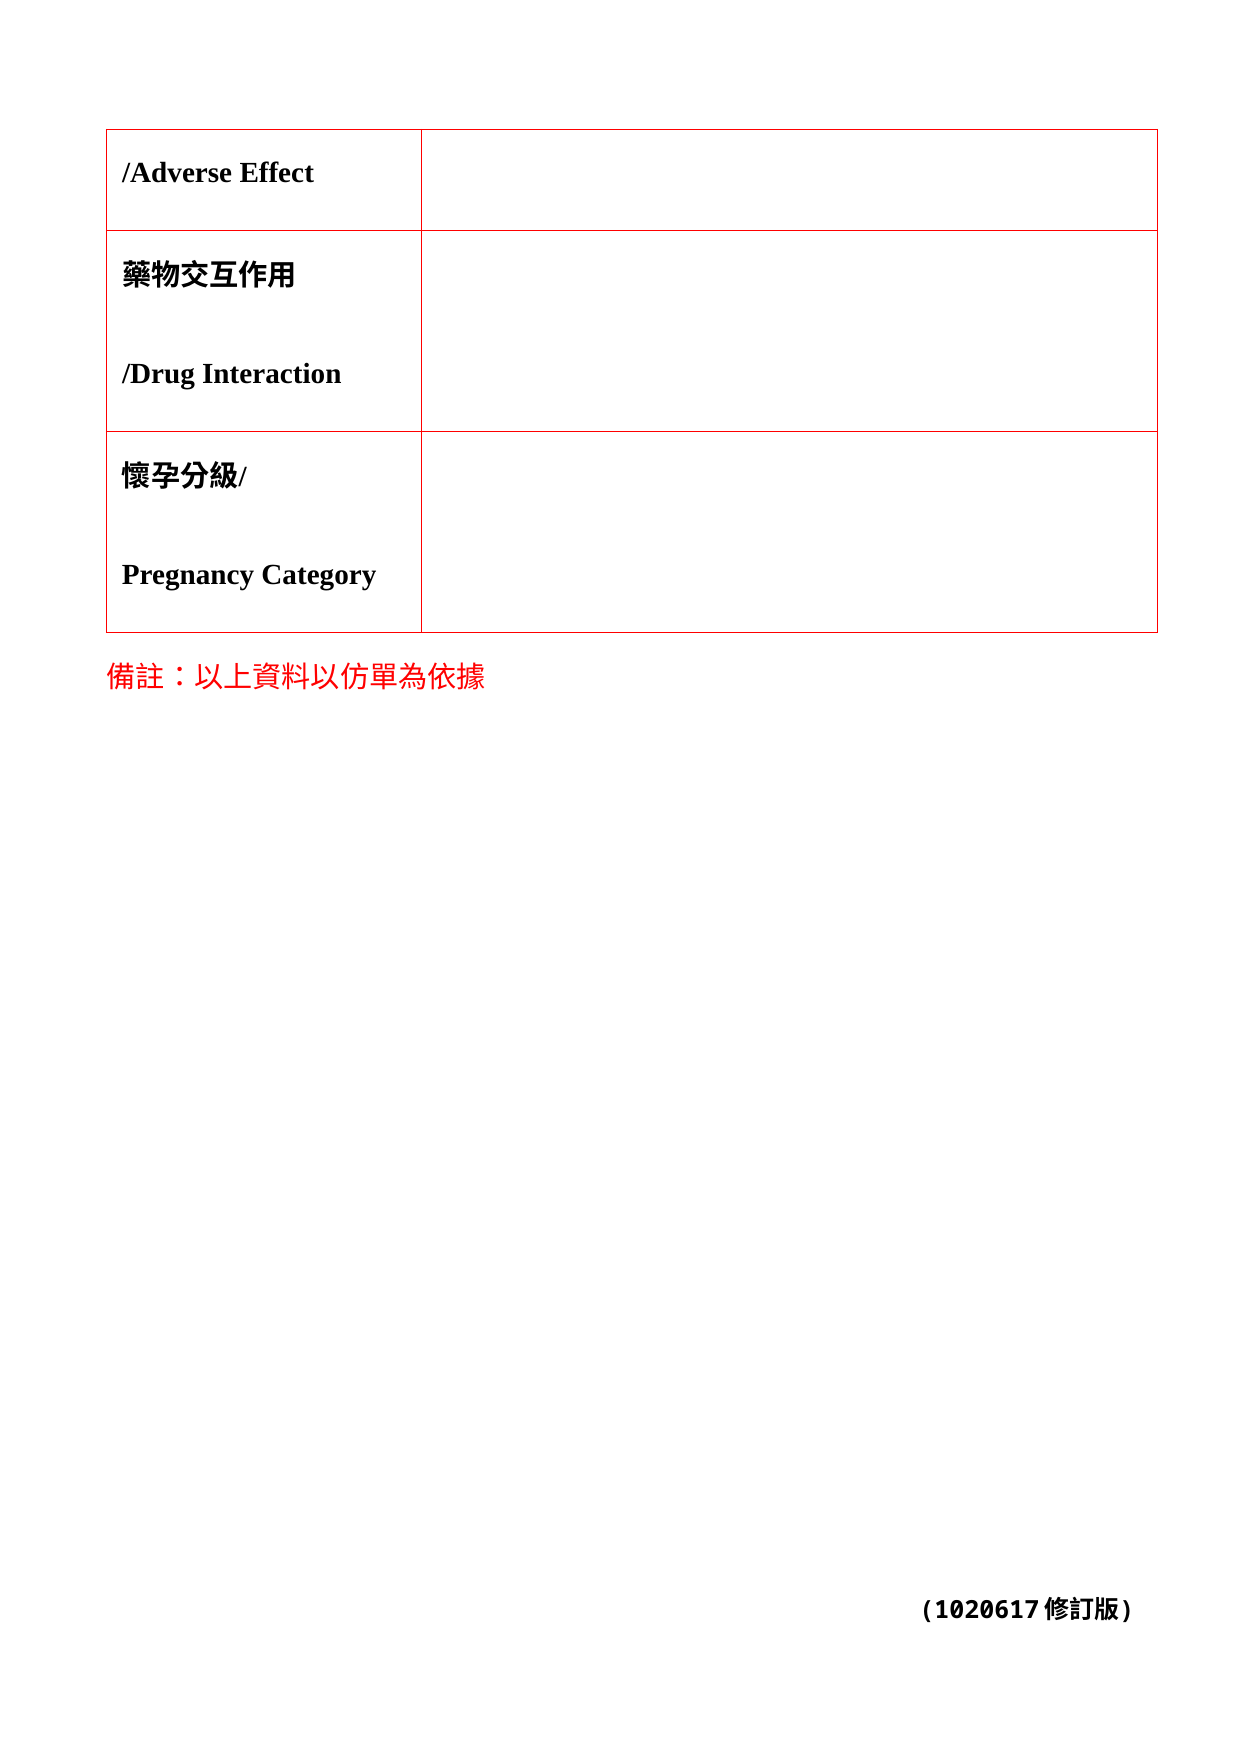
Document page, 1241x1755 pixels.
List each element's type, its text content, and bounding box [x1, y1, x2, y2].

table_cell 藥物交互作用 /Drug Interaction [107, 231, 421, 431]
text 備註：以上資料以仿單為依據 [106, 633, 1134, 695]
table_cell /Adverse Effect [107, 130, 421, 230]
table_cell [422, 130, 1157, 230]
table_cell [422, 432, 1157, 632]
table_cell [422, 231, 1157, 431]
table_cell 懷孕分級/ Pregnancy Category [107, 432, 421, 632]
